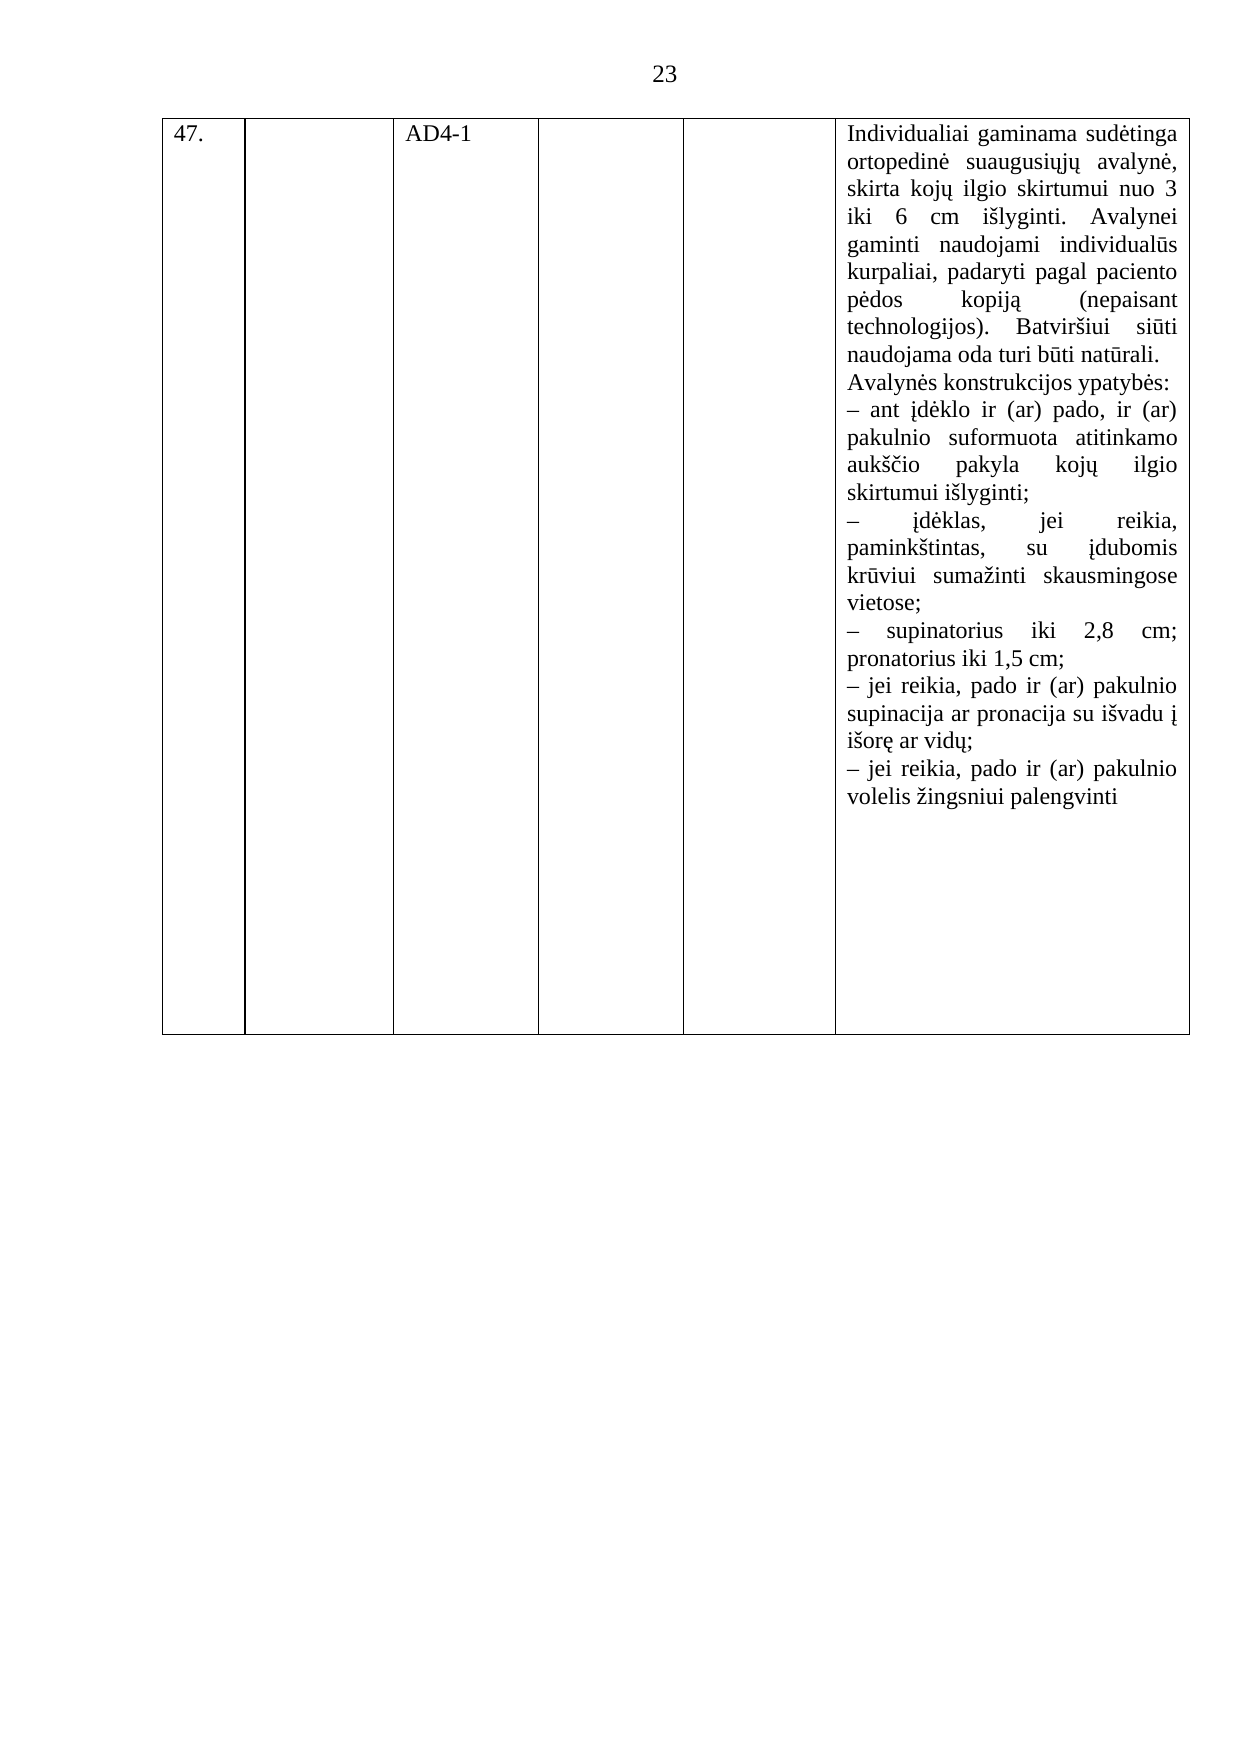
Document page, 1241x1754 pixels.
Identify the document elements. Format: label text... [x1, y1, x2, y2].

table_cell [684, 119, 835, 1033]
table_cell AD4-1 [394, 119, 538, 1033]
table_cell 47. [163, 119, 244, 1033]
table_cell Individualiai gaminama sudėtinga ortopedinė suaugusiųjų avalynė, skirta kojų ilgio skirtumui nuo 3 iki 6 cm išlyginti. Avalynei gaminti naudojami individualūs kurpaliai, padaryti pagal paciento pėdos kopiją (nepaisant technologijos). Batviršiui siūti naudojama oda turi būti natūrali. Avalynės konstrukcijos ypatybės: – ant įdėklo ir (ar) pado, ir (ar) pakulnio suformuota atitinkamo aukščio pakyla kojų ilgio skirtumui išlyginti; – įdėklas, jei reikia, paminkštintas, su įdubomis krūviui sumažinti skausmingose vietose; – supinatorius iki 2,8 cm; pronatorius iki 1,5 cm; – jei reikia, pado ir (ar) pakulnio supinacija ar pronacija su išvadu į išorę ar vidų; – jei reikia, pado ir (ar) pakulnio volelis žingsniui palengvinti [836, 119, 1189, 1033]
table_cell [246, 119, 393, 1033]
table_cell [539, 119, 683, 1033]
